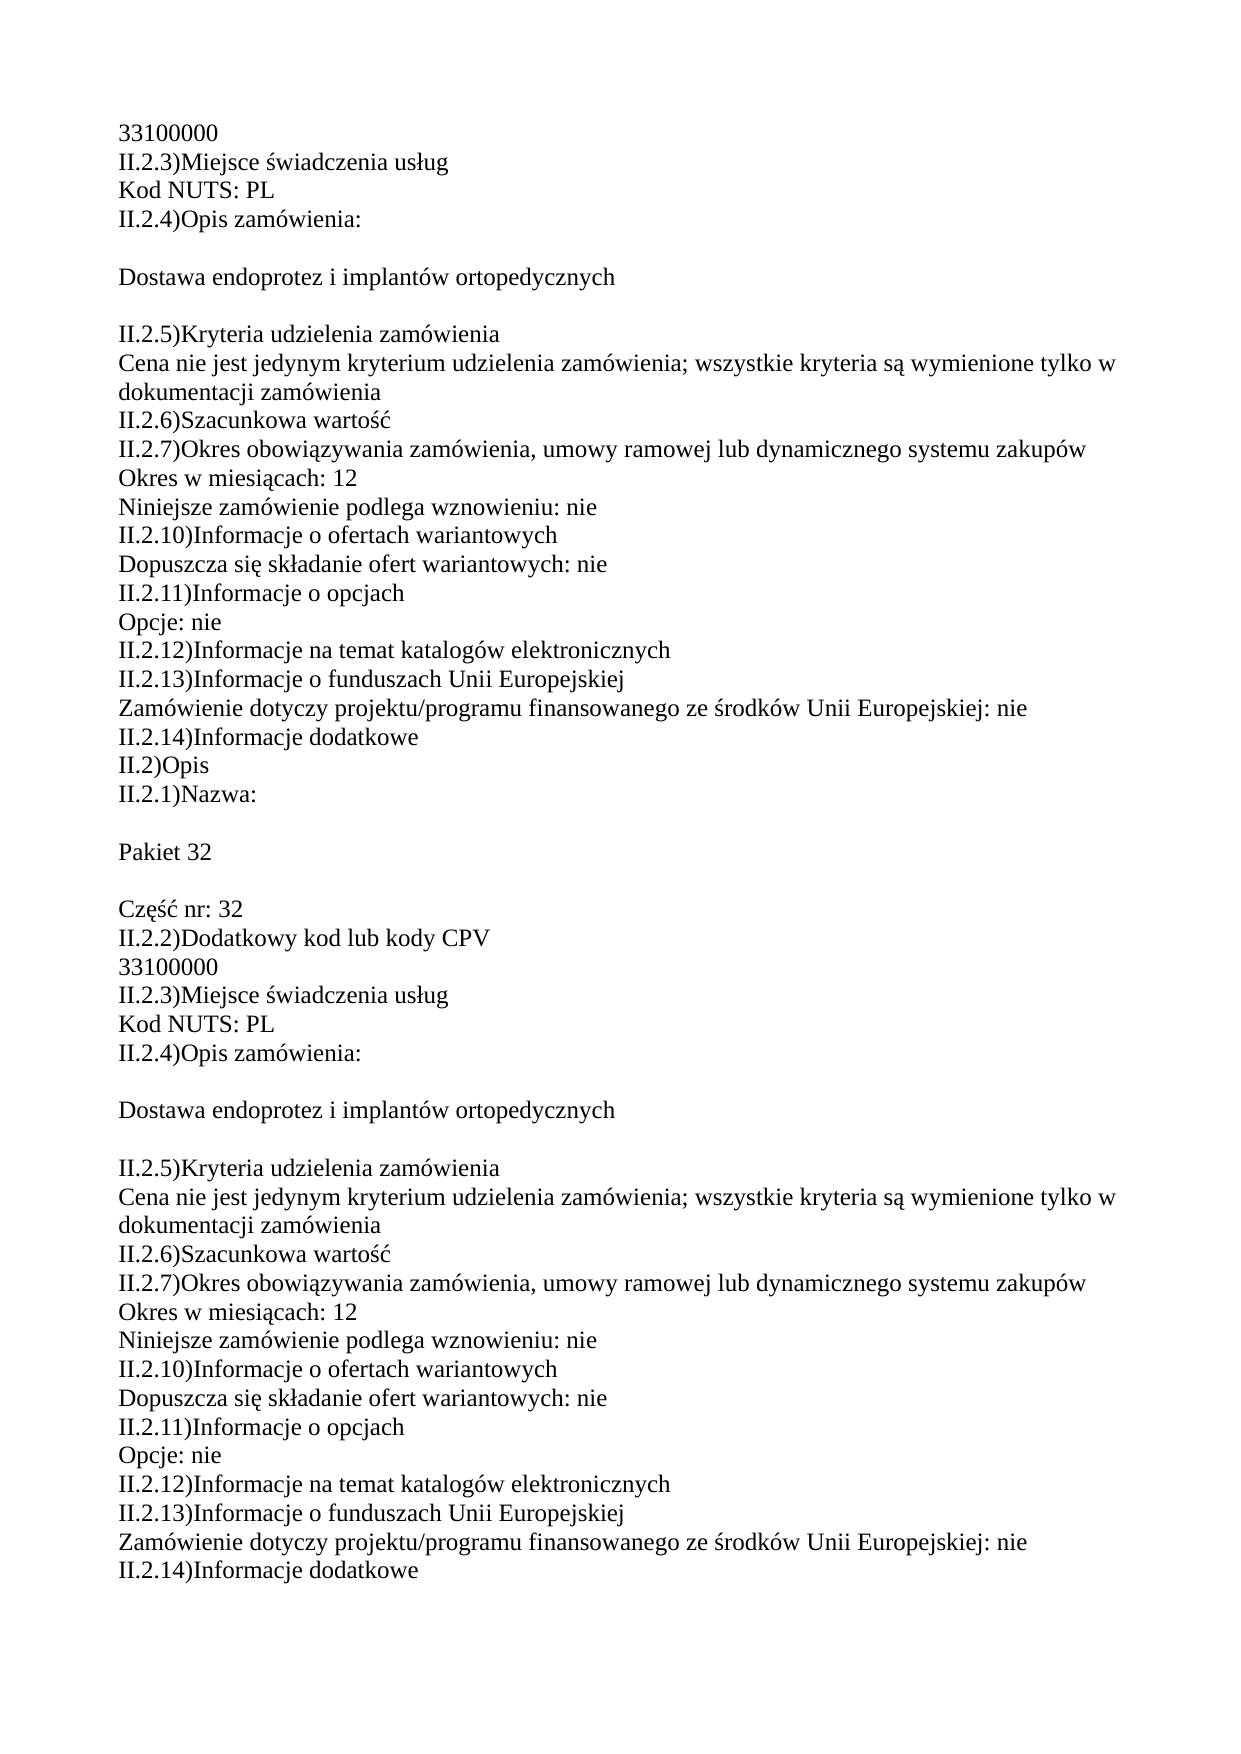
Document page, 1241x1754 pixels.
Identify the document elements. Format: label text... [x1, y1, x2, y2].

text Część nr: 32 [118, 894, 1122, 923]
text Okres w miesiącach: 12 [118, 463, 1122, 492]
text II.2.4)Opis zamówienia: [118, 204, 1122, 233]
text II.2.6)Szacunkowa wartość [118, 406, 1122, 434]
text II.2.10)Informacje o ofertach wariantowych [118, 521, 1122, 549]
text 33100000 [118, 952, 1122, 981]
text Pakiet 32 [118, 837, 1122, 866]
text Dostawa endoprotez i implantów ortopedycznych [118, 1096, 1122, 1124]
text Dopuszcza się składanie ofert wariantowych: nie [118, 1383, 1122, 1412]
text Dostawa endoprotez i implantów ortopedycznych [118, 262, 1122, 291]
text Zamówienie dotyczy projektu/programu finansowanego ze środków Unii Europejskiej: nie [118, 693, 1122, 722]
text Dopuszcza się składanie ofert wariantowych: nie [118, 549, 1122, 578]
text II.2.13)Informacje o funduszach Unii Europejskiej [118, 664, 1122, 693]
text II.2.7)Okres obowiązywania zamówienia, umowy ramowej lub dynamicznego systemu zakupów [118, 1268, 1122, 1297]
text II.2.3)Miejsce świadczenia usług [118, 147, 1122, 176]
text 33100000 [118, 118, 1122, 147]
text Kod NUTS: PL [118, 176, 1122, 204]
text Niniejsze zamówienie podlega wznowieniu: nie [118, 1326, 1122, 1354]
text Niniejsze zamówienie podlega wznowieniu: nie [118, 492, 1122, 521]
text II.2.2)Dodatkowy kod lub kody CPV [118, 923, 1122, 952]
text Zamówienie dotyczy projektu/programu finansowanego ze środków Unii Europejskiej: nie [118, 1527, 1122, 1556]
text II.2)Opis [118, 751, 1122, 779]
text II.2.4)Opis zamówienia: [118, 1038, 1122, 1067]
text II.2.3)Miejsce świadczenia usług [118, 981, 1122, 1009]
text II.2.1)Nazwa: [118, 779, 1122, 808]
text Cena nie jest jedynym kryterium udzielenia zamówienia; wszystkie kryteria są wymienione tylko w dokumentacji zamówienia [118, 1182, 1122, 1239]
text II.2.11)Informacje o opcjach [118, 1412, 1122, 1441]
text Kod NUTS: PL [118, 1009, 1122, 1038]
text II.2.12)Informacje na temat katalogów elektronicznych [118, 636, 1122, 664]
text Okres w miesiącach: 12 [118, 1297, 1122, 1326]
text II.2.11)Informacje o opcjach [118, 578, 1122, 607]
text Opcje: nie [118, 1441, 1122, 1469]
text II.2.5)Kryteria udzielenia zamówienia [118, 319, 1122, 348]
text II.2.5)Kryteria udzielenia zamówienia [118, 1153, 1122, 1182]
text II.2.14)Informacje dodatkowe [118, 722, 1122, 751]
text II.2.13)Informacje o funduszach Unii Europejskiej [118, 1498, 1122, 1527]
text II.2.7)Okres obowiązywania zamówienia, umowy ramowej lub dynamicznego systemu zakupów [118, 434, 1122, 463]
text II.2.10)Informacje o ofertach wariantowych [118, 1354, 1122, 1383]
text II.2.14)Informacje dodatkowe [118, 1556, 1122, 1584]
text II.2.6)Szacunkowa wartość [118, 1239, 1122, 1268]
text II.2.12)Informacje na temat katalogów elektronicznych [118, 1469, 1122, 1498]
text Opcje: nie [118, 607, 1122, 636]
text Cena nie jest jedynym kryterium udzielenia zamówienia; wszystkie kryteria są wymienione tylko w dokumentacji zamówienia [118, 348, 1122, 406]
